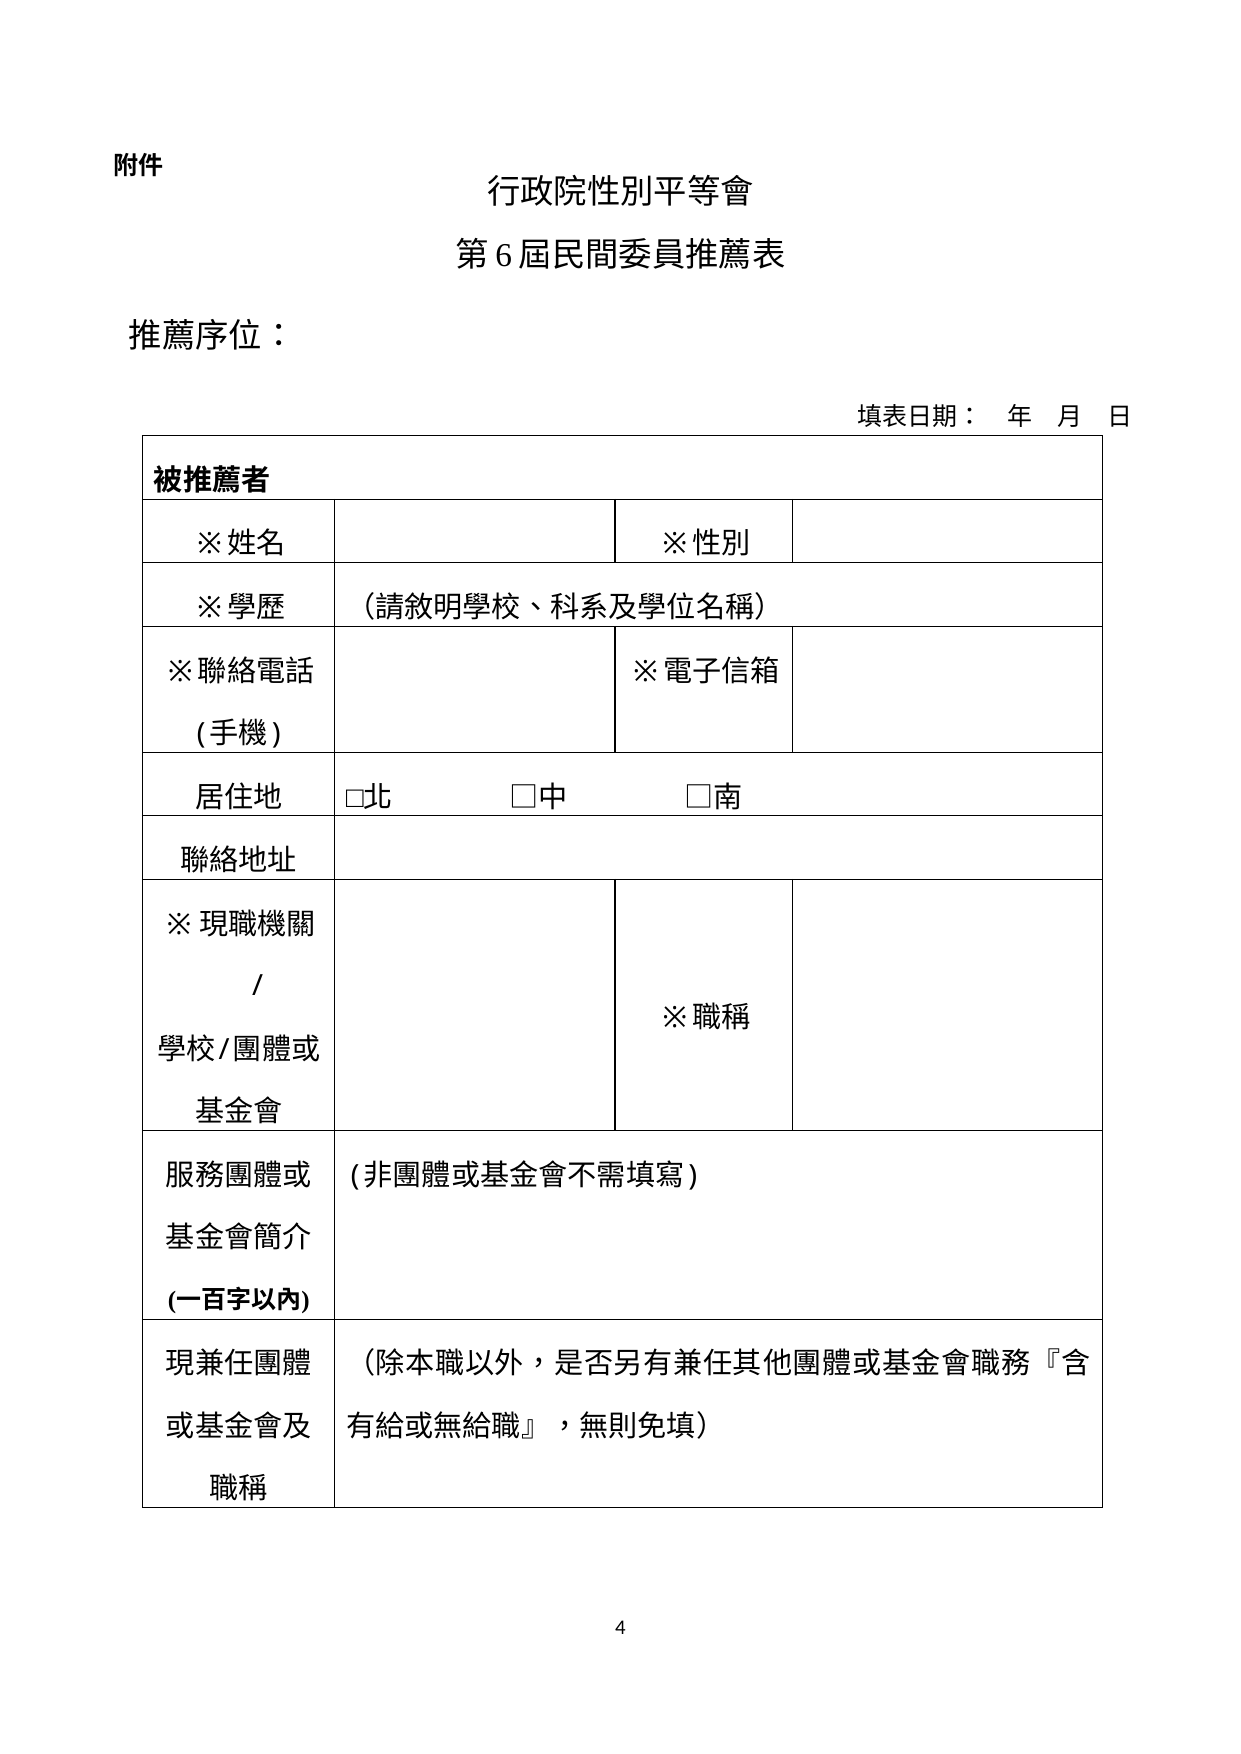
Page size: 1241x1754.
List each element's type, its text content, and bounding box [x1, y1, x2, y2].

table_cell 居住地 [143, 753, 334, 815]
table_cell [335, 500, 614, 562]
table_cell ※電子信箱 [616, 627, 792, 752]
table_cell [793, 627, 1102, 752]
table_cell ※性別 [616, 500, 792, 562]
text 第6屆民間委員推薦表 [187, 210, 1053, 273]
text 推薦序位： [128, 291, 1053, 354]
table_cell [335, 816, 1102, 879]
table_cell (非團體或基金會不需填寫) [335, 1131, 1102, 1318]
text 填表日期： 年 月 日 [187, 373, 1132, 435]
table_cell [793, 500, 1102, 562]
table_cell 聯絡地址 [143, 816, 334, 879]
table_cell [335, 627, 614, 752]
table_cell 現職機關/ 學校/團體或基金會 [143, 880, 334, 1130]
table_cell （除本職以外，是否另有兼任其他團體或基金會職務『含有給或無給職』，無則免填） [335, 1320, 1102, 1507]
table_cell [335, 880, 614, 1130]
table_cell ※姓名 [143, 500, 334, 562]
table_cell ※聯絡電話(手機) [143, 627, 334, 752]
table_cell □北 □中 □南 [335, 753, 1102, 815]
table_cell [793, 880, 1102, 1130]
table_cell 現兼任團體或基金會及職稱 [143, 1320, 334, 1507]
table_cell ※學歷 [143, 563, 334, 626]
text 附件 [113, 145, 212, 182]
table_cell ※職稱 [616, 880, 792, 1130]
table_header 被推薦者 [143, 436, 1102, 499]
table_cell 服務團體或基金會簡介 (一百字以內) [143, 1131, 334, 1318]
table_cell （請敘明學校、科系及學位名稱） [335, 563, 1102, 626]
text 行政院性別平等會 [98, 138, 1053, 210]
